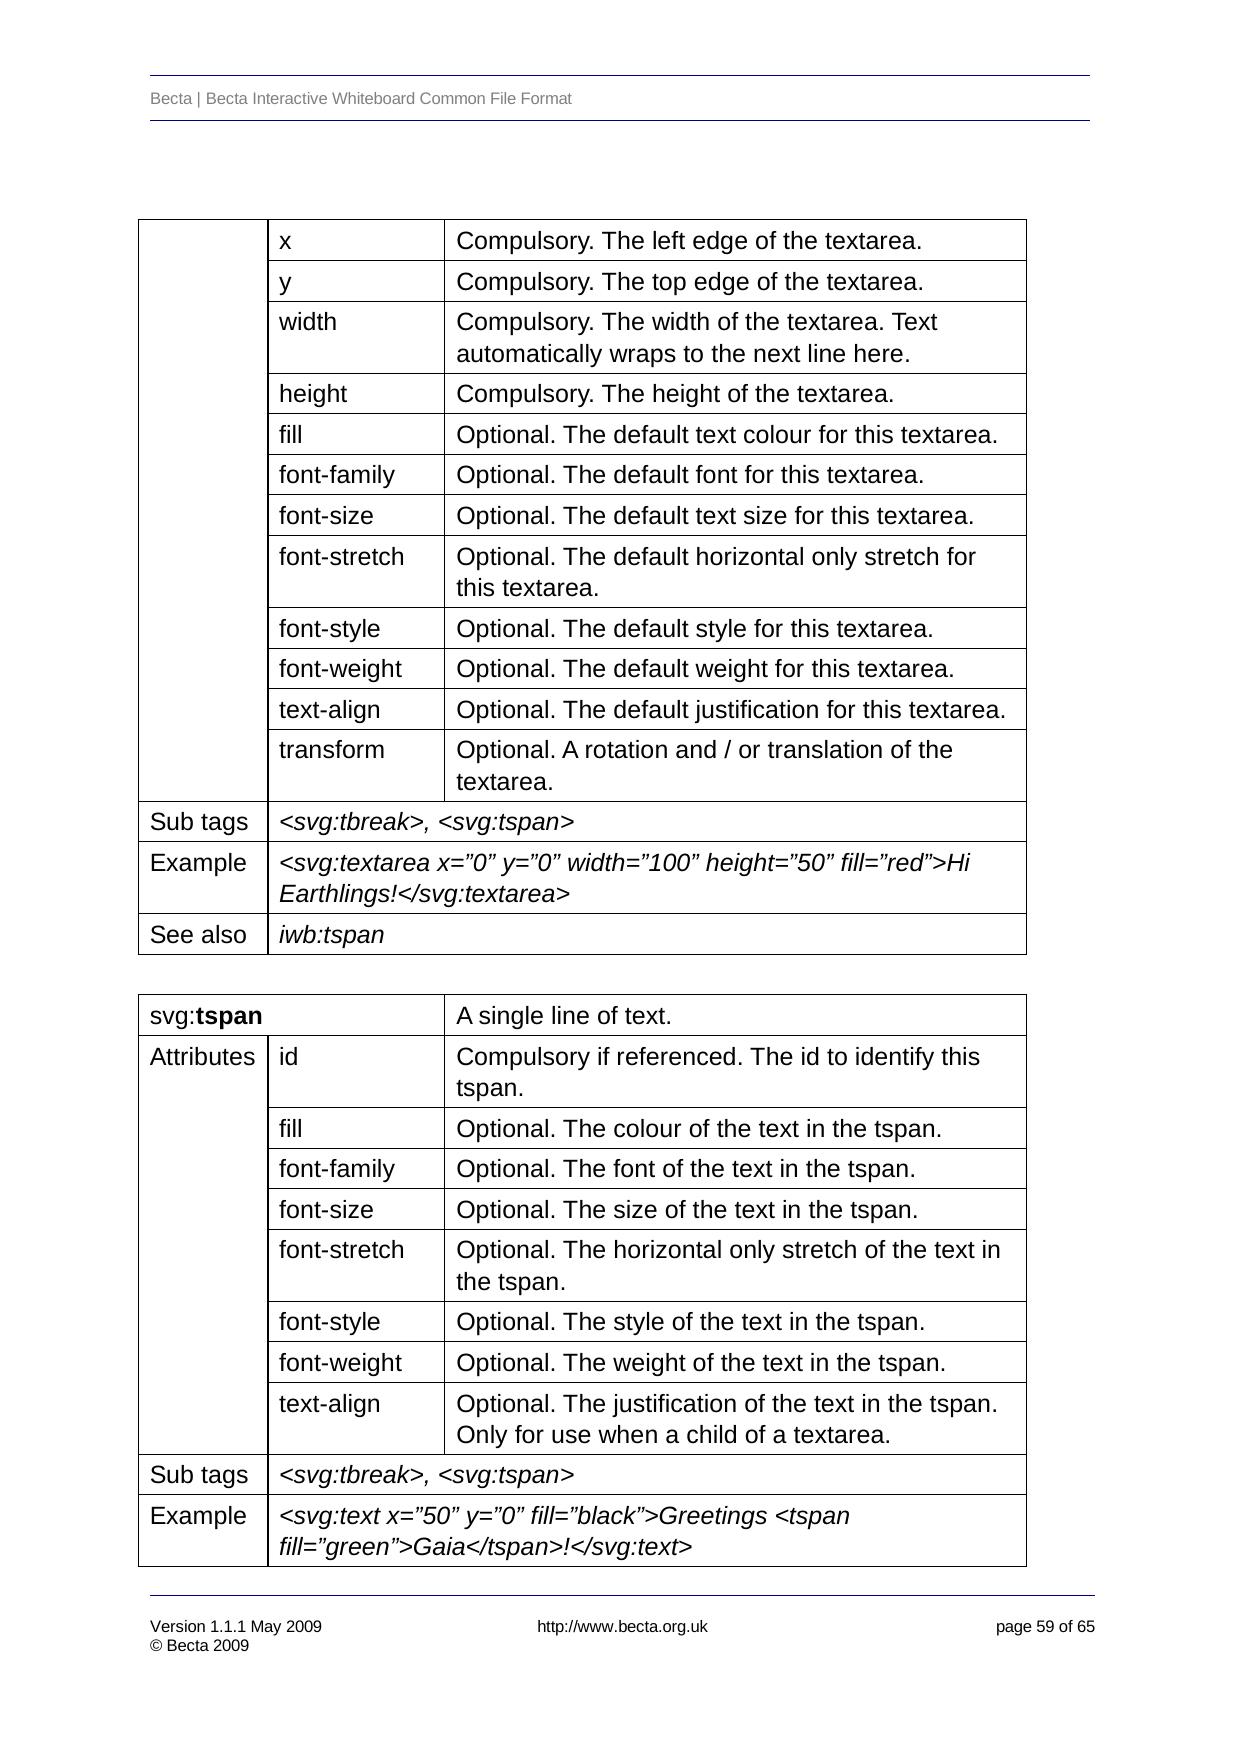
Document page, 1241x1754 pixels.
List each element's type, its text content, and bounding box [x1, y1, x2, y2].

table_cell transform [269, 730, 444, 801]
table_cell Optional. The justification of the text in the tspan. Only for use when a child of a textarea. [445, 1383, 1026, 1454]
table_cell font-stretch [269, 536, 444, 607]
table_cell Optional. The default style for this textarea. [445, 608, 1026, 647]
table_cell y [269, 261, 444, 301]
table_cell font-style [269, 608, 444, 647]
table_cell Optional. The default text colour for this textarea. [445, 414, 1026, 454]
table_cell Optional. The weight of the text in the tspan. [445, 1342, 1026, 1382]
table_cell font-weight [269, 1342, 444, 1382]
table_cell Compulsory. The left edge of the textarea. [445, 220, 1026, 260]
table_cell Optional. The default font for this textarea. [445, 455, 1026, 494]
table_cell font-weight [269, 649, 444, 688]
table_cell Sub tags [139, 1455, 267, 1494]
table_cell Compulsory. The top edge of the textarea. [445, 261, 1026, 301]
table_cell Example [139, 842, 267, 913]
table_cell iwb:tspan [269, 914, 1026, 954]
table_cell width [269, 302, 444, 372]
table_cell Attributes [139, 1036, 267, 1454]
table_cell font-size [269, 495, 444, 535]
table_header svg:tspan [139, 995, 444, 1035]
table_cell font-family [269, 1149, 444, 1188]
table_header A single line of text. [445, 995, 1026, 1035]
table_cell Optional. The horizontal only stretch of the text in the tspan. [445, 1230, 1026, 1301]
table_cell Optional. The colour of the text in the tspan. [445, 1108, 1026, 1147]
table_cell Optional. The size of the text in the tspan. [445, 1189, 1026, 1229]
table_cell fill [269, 414, 444, 454]
table_cell Example [139, 1495, 267, 1566]
table_cell x [269, 220, 444, 260]
table_cell Optional. The font of the text in the tspan. [445, 1149, 1026, 1188]
table_cell Optional. The default text size for this textarea. [445, 495, 1026, 535]
table_cell <svg:text x=”50” y=”0” fill=”black”>Greetings <tspan fill=”green”>Gaia</tspan>!</svg:text> [269, 1495, 1026, 1566]
table_cell font-family [269, 455, 444, 494]
table_cell [139, 220, 267, 801]
table_cell <svg:tbreak>, <svg:tspan> [269, 802, 1026, 841]
table_cell Optional. The default horizontal only stretch for this textarea. [445, 536, 1026, 607]
table_cell id [269, 1036, 444, 1107]
table_cell fill [269, 1108, 444, 1147]
table_cell text-align [269, 689, 444, 729]
table_cell Compulsory. The height of the textarea. [445, 374, 1026, 413]
table_cell Sub tags [139, 802, 267, 841]
table_cell See also [139, 914, 267, 954]
table_cell <svg:tbreak>, <svg:tspan> [269, 1455, 1026, 1494]
table_cell Compulsory. The width of the textarea. Text automatically wraps to the next line here. [445, 302, 1026, 372]
table_cell height [269, 374, 444, 413]
table_cell Optional. The default justification for this textarea. [445, 689, 1026, 729]
table_cell font-style [269, 1302, 444, 1341]
table_cell Optional. The style of the text in the tspan. [445, 1302, 1026, 1341]
table_cell font-stretch [269, 1230, 444, 1301]
table_cell text-align [269, 1383, 444, 1454]
table_cell Optional. The default weight for this textarea. [445, 649, 1026, 688]
table_cell <svg:textarea x=”0” y=”0” width=”100” height=”50” fill=”red”>Hi Earthlings!</svg:textarea> [269, 842, 1026, 913]
table_cell Compulsory if referenced. The id to identify this tspan. [445, 1036, 1026, 1107]
table_cell font-size [269, 1189, 444, 1229]
table_cell Optional. A rotation and / or translation of the textarea. [445, 730, 1026, 801]
